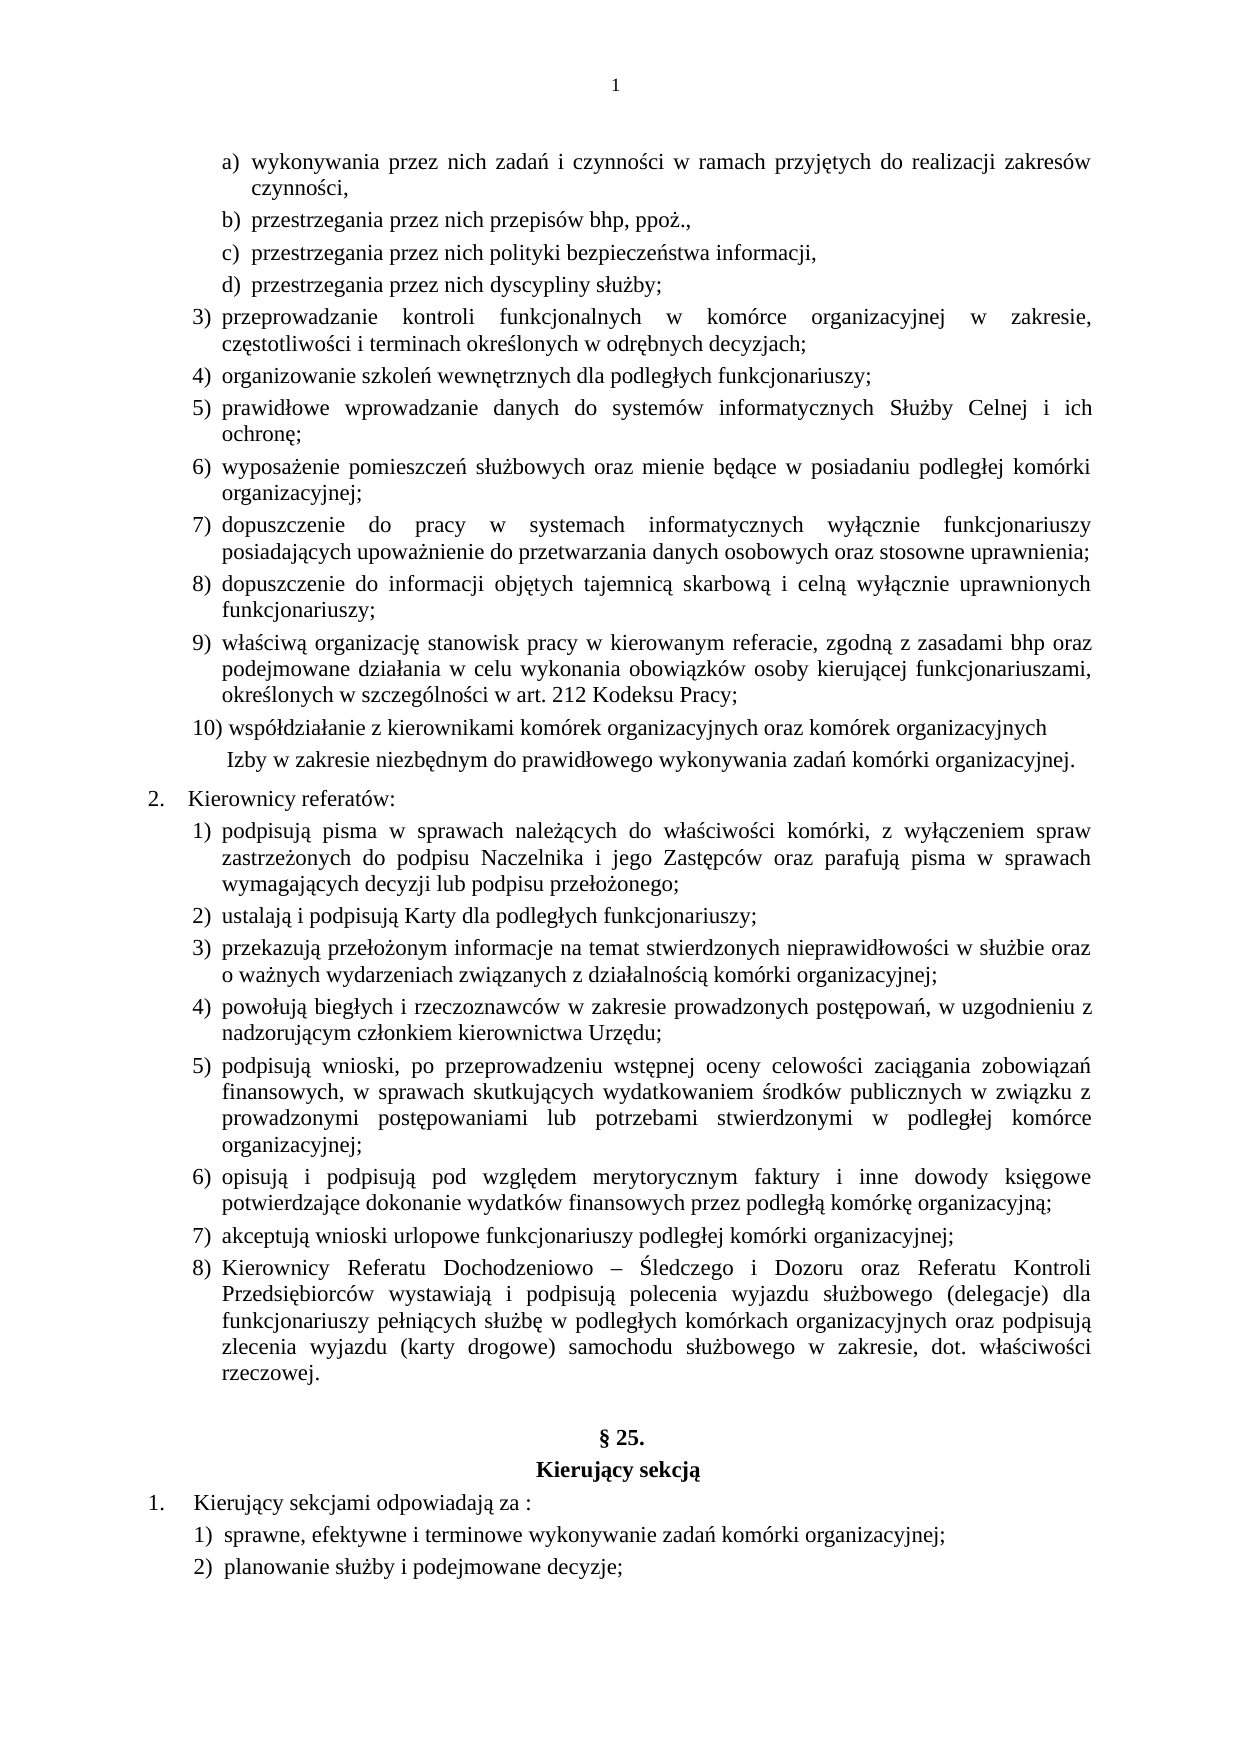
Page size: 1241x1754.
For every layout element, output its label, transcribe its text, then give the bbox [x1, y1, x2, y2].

list podpisują pisma w sprawach należących do właściwości komórki, z wyłączeniem spraw zastrzeżonych do podpisu Naczelnika i jego Zastępców oraz parafują pisma w sprawach wymagających decyzji lub podpisu przełożonego; [192, 817, 1092, 896]
list przeprowadzanie kontroli funkcjonalnych w komórce organizacyjnej w zakresie, częstotliwości i terminach określonych w odrębnych decyzjach; [192, 303, 1092, 356]
list organizowanie szkoleń wewnętrznych dla podległych funkcjonariuszy; [192, 362, 1092, 388]
list dopuszczenie do pracy w systemach informatycznych wyłącznie funkcjonariuszy posiadających upoważnienie do przetwarzania danych osobowych oraz stosowne uprawnienia; [192, 511, 1092, 564]
list 10) współdziałanie z kierownikami komórek organizacyjnych oraz komórek organizacyjnych [192, 714, 1092, 740]
list właściwą organizację stanowisk pracy w kierowanym referacie, zgodną z zasadami bhp oraz podejmowane działania w celu wykonania obowiązków osoby kierującej funkcjonariuszami, określonych w szczególności w art. 212 Kodeksu Pracy; [192, 629, 1092, 708]
list przekazują przełożonym informacje na temat stwierdzonych nieprawidłowości w służbie oraz o ważnych wydarzeniach związanych z działalnością komórki organizacyjnej; [192, 934, 1092, 987]
list wykonywania przez nich zadań i czynności w ramach przyjętych do realizacji zakresów czynności, [222, 148, 1092, 200]
list Kierownicy Referatu Dochodzeniowo – Śledczego i Dozoru oraz Referatu Kontroli Przedsiębiorców wystawiają i podpisują polecenia wyjazdu służbowego (delegacje) dla funkcjonariuszy pełniących służbę w podległych komórkach organizacyjnych oraz podpisują zlecenia wyjazdu (karty drogowe) samochodu służbowego w zakresie, dot. właściwości rzeczowej. [192, 1254, 1092, 1386]
list przestrzegania przez nich polityki bezpieczeństwa informacji, [222, 239, 1092, 265]
list ustalają i podpisują Karty dla podległych funkcjonariuszy; [192, 902, 1092, 928]
list Izby w zakresie niezbędnym do prawidłowego wykonywania zadań komórki organizacyjnej. [192, 746, 1092, 772]
text § 25. [192, 1424, 1092, 1450]
list dopuszczenie do informacji objętych tajemnicą skarbową i celną wyłącznie uprawnionych funkcjonariuszy; [192, 570, 1092, 623]
list przestrzegania przez nich dyscypliny służby; [222, 271, 1092, 297]
list wyposażenie pomieszczeń służbowych oraz mienie będące w posiadaniu podległej komórki organizacyjnej; [192, 453, 1092, 506]
list 2. Kierownicy referatów: [148, 785, 1092, 811]
text Kierujący sekcją [192, 1456, 1092, 1483]
text 1. Kierujący sekcjami odpowiadają za : [148, 1489, 1092, 1515]
list opisują i podpisują pod względem merytorycznym faktury i inne dowody księgowe potwierdzające dokonanie wydatków finansowych przez podległą komórkę organizacyjną; [192, 1163, 1092, 1216]
list podpisują wnioski, po przeprowadzeniu wstępnej oceny celowości zaciągania zobowiązań finansowych, w sprawach skutkujących wydatkowaniem środków publicznych w związku z prowadzonymi postępowaniami lub potrzebami stwierdzonymi w podległej komórce organizacyjnej; [192, 1052, 1092, 1157]
list powołują biegłych i rzeczoznawców w zakresie prowadzonych postępowań, w uzgodnieniu z nadzorującym członkiem kierownictwa Urzędu; [192, 993, 1092, 1046]
text 2) planowanie służby i podejmowane decyzje; [148, 1553, 1092, 1579]
list akceptują wnioski urlopowe funkcjonariuszy podległej komórki organizacyjnej; [192, 1222, 1092, 1248]
text 1) sprawne, efektywne i terminowe wykonywanie zadań komórki organizacyjnej; [148, 1521, 1092, 1547]
list przestrzegania przez nich przepisów bhp, ppoż., [222, 206, 1092, 233]
list prawidłowe wprowadzanie danych do systemów informatycznych Służby Celnej i ich ochronę; [192, 394, 1092, 447]
